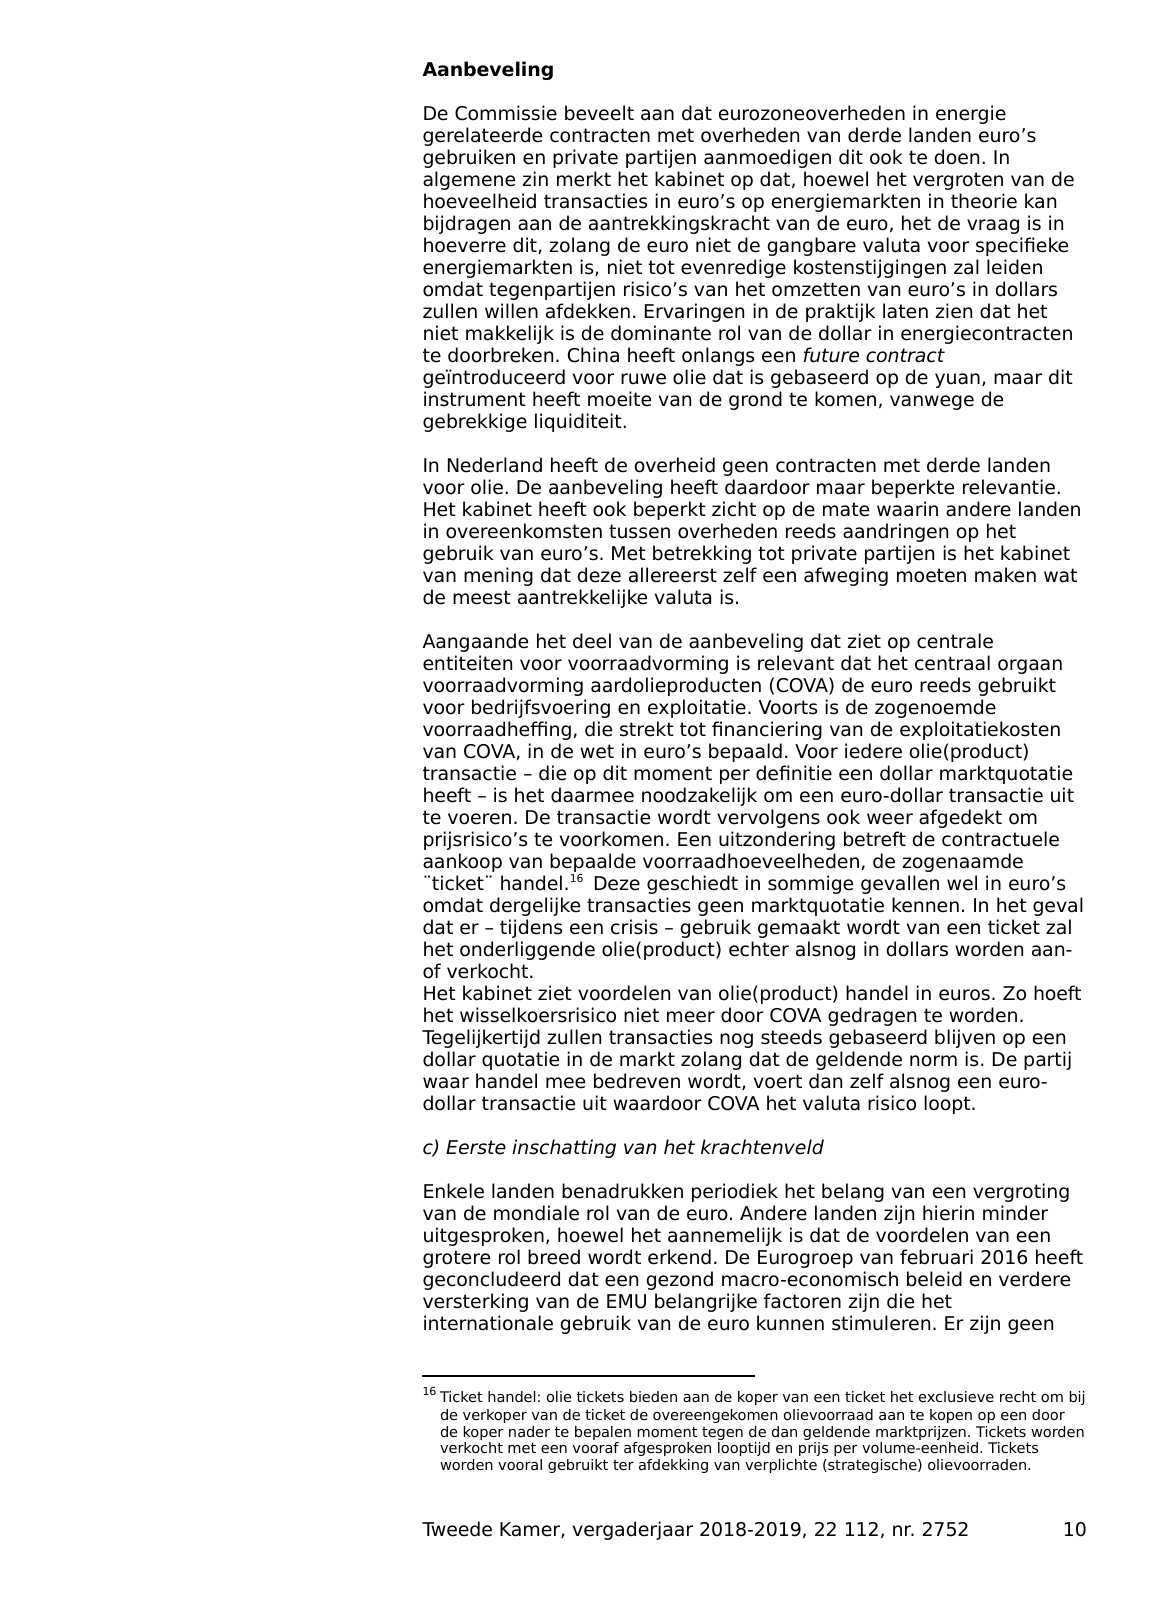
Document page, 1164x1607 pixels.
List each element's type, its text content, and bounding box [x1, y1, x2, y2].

text De Commissie beveelt aan dat eurozoneoverheden in energie gerelateerde contracten met overheden van derde landen euro’s gebruiken en private partijen aanmoedigen dit ook te doen. In algemene zin merkt het kabinet op dat, hoewel het vergroten van de hoeveelheid transacties in euro’s op energiemarkten in theorie kan bijdragen aan de aantrekkingskracht van de euro, het de vraag is in hoeverre dit, zolang de euro niet de gangbare valuta voor specifieke energiemarkten is, niet tot evenredige kostenstijgingen zal leiden omdat tegenpartijen risico’s van het omzetten van euro’s in dollars zullen willen afdekken. Ervaringen in de praktijk laten zien dat het niet makkelijk is de dominante rol van de dollar in energiecontracten te doorbreken. China heeft onlangs een future contract geïntroduceerd voor ruwe olie dat is gebaseerd op de yuan, maar dit instrument heeft moeite van de grond te komen, vanwege de gebrekkige liquiditeit. [422, 103, 1087, 433]
subtitle c) Eerste inschatting van het krachtenveld [422, 1137, 1087, 1159]
text Aangaande het deel van de aanbeveling dat ziet op centrale entiteiten voor voorraadvorming is relevant dat het centraal orgaan voorraadvorming aardolieproducten (COVA) de euro reeds gebruikt voor bedrijfsvoering en exploitatie. Voorts is de zogenoemde voorraadheffing, die strekt tot financiering van de exploitatiekosten van COVA, in de wet in euro’s bepaald. Voor iedere olie(product) transactie – die op dit moment per definitie een dollar marktquotatie heeft – is het daarmee noodzakelijk om een euro-dollar transactie uit te voeren. De transactie wordt vervolgens ook weer afgedekt om prijsrisico’s te voorkomen. Een uitzondering betreft de contractuele aankoop van bepaalde voorraadhoeveelheden, de zogenaamde ¨ticket¨ handel. Deze geschiedt in sommige gevallen wel in euro’s omdat dergelijke transacties geen marktquotatie kennen. In het geval dat er – tijdens een crisis – gebruik gemaakt wordt van een ticket zal het onderliggende olie(product) echter alsnog in dollars worden aan- of verkocht. [422, 631, 1087, 983]
text Het kabinet ziet voordelen van olie(product) handel in euros. Zo hoeft het wisselkoersrisico niet meer door COVA gedragen te worden. Tegelijkertijd zullen transacties nog steeds gebaseerd blijven op een dollar quotatie in de markt zolang dat de geldende norm is. De partij waar handel mee bedreven wordt, voert dan zelf alsnog een euro-dollar transactie uit waardoor COVA het valuta risico loopt. [422, 983, 1087, 1115]
text In Nederland heeft de overheid geen contracten met derde landen voor olie. De aanbeveling heeft daardoor maar beperkte relevantie. Het kabinet heeft ook beperkt zicht op de mate waarin andere landen in overeenkomsten tussen overheden reeds aandringen op het gebruik van euro’s. Met betrekking tot private partijen is het kabinet van mening dat deze allereerst zelf een afweging moeten maken wat de meest aantrekkelijke valuta is. [422, 455, 1087, 609]
subtitle Aanbeveling [422, 59, 1087, 81]
text Enkele landen benadrukken periodiek het belang van een vergroting van de mondiale rol van de euro. Andere landen zijn hierin minder uitgesproken, hoewel het aannemelijk is dat de voordelen van een grotere rol breed wordt erkend. De Eurogroep van februari 2016 heeft geconcludeerd dat een gezond macro-economisch beleid en verdere versterking van de EMU belangrijke factoren zijn die het internationale gebruik van de euro kunnen stimuleren. Er zijn geen [422, 1181, 1087, 1335]
text Ticket handel: olie tickets bieden aan de koper van een ticket het exclusieve recht om bij de verkoper van de ticket de overeengekomen olievoorraad aan te kopen op een door de koper nader te bepalen moment tegen de dan geldende marktprijzen. Tickets worden verkocht met een vooraf afgesproken looptijd en prijs per volume-eenheid. Tickets worden vooral gebruikt ter afdekking van verplichte (strategische) olievoorraden. [422, 1385, 1087, 1474]
